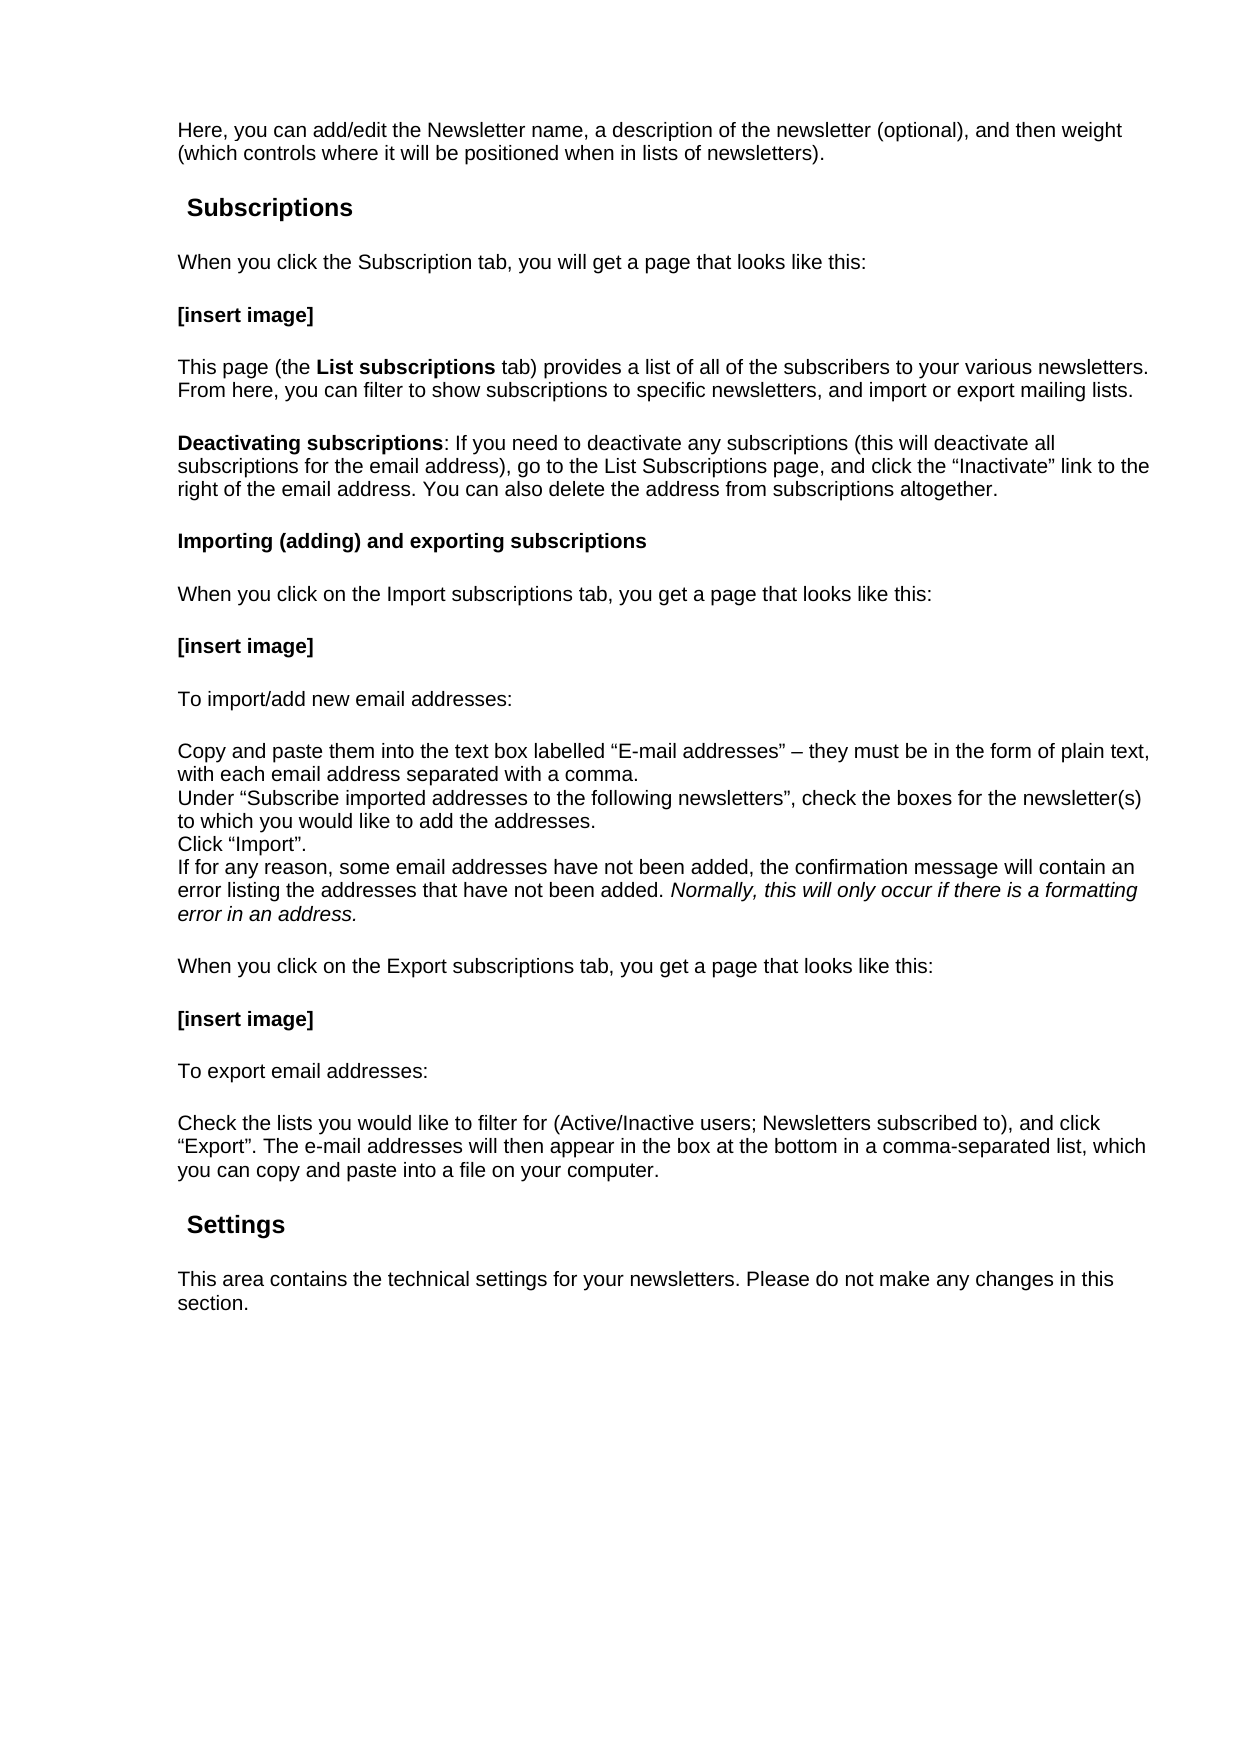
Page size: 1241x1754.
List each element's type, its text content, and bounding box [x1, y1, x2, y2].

text Under “Subscribe imported addresses to the following newsletters”, check the boxes for the newsletter(s) to which you would like to add the addresses. [602, 786, 1152, 833]
text When you click on the Import subscriptions tab, you get a page that looks like this: [177, 582, 1152, 606]
text Check the lists you would like to filter for (Active/Inactive users; Newsletters subscribed to), and click “Export”. The e-mail addresses will then appear in the box at the bottom in a comma-separated list, which you can copy and paste into a file on your computer. [666, 1112, 1152, 1182]
text To import/add new email addresses: [519, 687, 1152, 711]
text [insert image] [319, 635, 1152, 658]
subtitle Settings [292, 1211, 1142, 1239]
text Click “Import”. [313, 833, 1152, 856]
text When you click on the Export subscriptions tab, you get a page that looks like this: [940, 955, 1152, 978]
text Importing (adding) and exporting subscriptions [653, 530, 1152, 553]
text Here, you can add/edit the Newsletter name, a description of the newsletter (optional), and then weight (which controls where it will be positioned when in lists of newsletters). [831, 118, 1152, 164]
text This area contains the technical settings for your newsletters. Please do not make any changes in this section. [255, 1268, 1152, 1314]
text Deactivating subscriptions: If you need to deactivate any subscriptions (this will deactivate all subscriptions for the email address), go to the List Subscriptions page, and click the “Inactivate” link to the right of the email address. You can also delete the address from subscriptions altogether. [177, 431, 1152, 501]
text Copy and paste them into the text box labelled “E-mail addresses” – they must be in the form of plain text, with each email address separated with a comma. [645, 740, 1152, 786]
subtitle Subscriptions [360, 194, 1142, 222]
text [insert image] [319, 1007, 1152, 1030]
text [insert image] [319, 303, 1152, 326]
text If for any reason, some email addresses have not been added, the confirmation message will contain an error listing the addresses that have not been added. Normally, this will only occur if there is a formatting error in an address. [364, 856, 1152, 926]
text When you click the Subscription tab, you will get a page that looks like this: [873, 251, 1152, 274]
text To export email addresses: [177, 1059, 1152, 1083]
